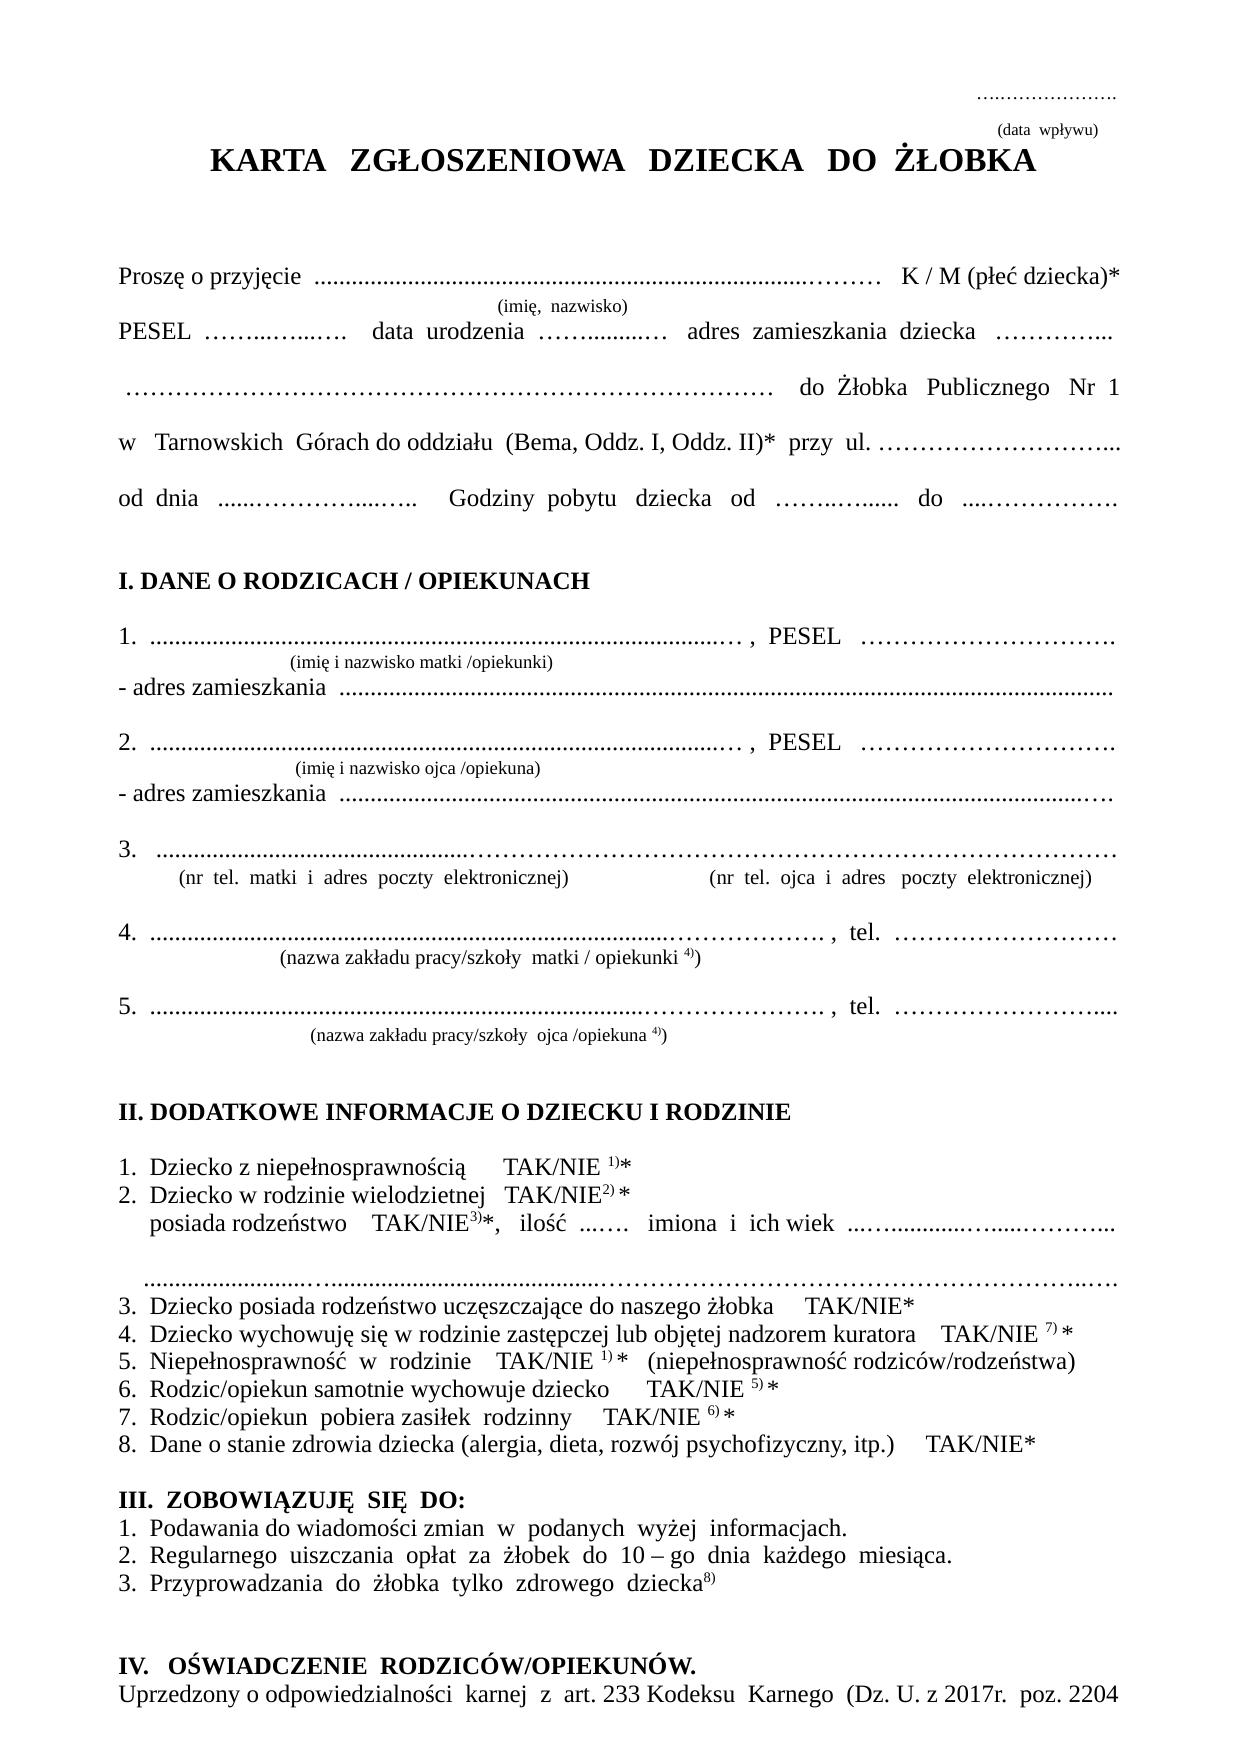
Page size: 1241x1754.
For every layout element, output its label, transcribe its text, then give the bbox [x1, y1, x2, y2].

text 3. Dziecko posiada rodzeństwo uczęszczające do naszego żłobka TAK/NIE* [118, 1292, 1122, 1320]
text 7. Rodzic/opiekun pobiera zasiłek rodzinny TAK/NIE 6) * [118, 1403, 1122, 1431]
text - adres zamieszkania .......................................................................................................................…. [118, 779, 1122, 807]
text (data wpływu) [118, 105, 1122, 142]
text 2. ...........................................................................................… , PESEL …………………………. [118, 728, 1122, 756]
text II. DODATKOWE INFORMACJE O DZIECKU I RODZINIE [118, 1098, 1122, 1126]
text (imię i nazwisko ojca /opiekuna) [118, 756, 1122, 779]
text 6. Rodzic/opiekun samotnie wychowuje dziecko TAK/NIE 5) * [118, 1375, 1122, 1403]
text 1. ...........................................................................................… , PESEL …………………………. [118, 622, 1122, 650]
text 1. Podawania do wiadomości zmian w podanych wyżej informacjach. [118, 1514, 1122, 1541]
text (imię, nazwisko) [118, 290, 1122, 317]
text (nazwa zakładu pracy/szkoły matki / opiekunki 4)) [118, 946, 1122, 969]
text w Tarnowskich Górach do oddziału (Bema, Oddz. I, Oddz. II)* przy ul. ………………………... [118, 428, 1122, 456]
text Proszę o przyjęcie ...............................................................................……… K / M (płeć dziecka)* [118, 262, 1122, 290]
text (imię i nazwisko matki /opiekunki) [118, 650, 1122, 673]
text ..........................…...........................................…………………………………………………..…. [118, 1264, 1122, 1292]
text 3. Przyprowadzania do żłobka tylko zdrowego dziecka8) [118, 1569, 1122, 1597]
text (nr tel. matki i adres poczty elektronicznej) (nr tel. ojca i adres poczty elektronicznej) [118, 862, 1122, 890]
text posiada rodzeństwo TAK/NIE3)*, ilość ...…. imiona i ich wiek ...…............….....………... [118, 1209, 1122, 1237]
text od dnia ......…………....….. Godziny pobytu dziecka od ……..…...... do ....……………. [118, 484, 1122, 511]
text 2. Dziecko w rodzinie wielodzietnej TAK/NIE2) * [118, 1181, 1122, 1209]
text 5. Niepełnosprawność w rodzinie TAK/NIE 1) * (niepełnosprawność rodziców/rodzeństwa) [118, 1347, 1122, 1375]
text PESEL ……...…...…. data urodzenia …….........… adres zamieszkania dziecka …………... [118, 317, 1122, 345]
text 5. ...............................................................................…………………. , tel. …………………….... [118, 992, 1122, 1019]
text 1. Dziecko z niepełnosprawnością TAK/NIE 1)* [118, 1153, 1122, 1181]
text KARTA ZGŁOSZENIOWA DZIECKA DO ŻŁOBKA [118, 142, 1122, 179]
text …………………………………………………………………… do Żłobka Publicznego Nr 1 [118, 373, 1122, 401]
text 8. Dane o stanie zdrowia dziecka (alergia, dieta, rozwój psychofizyczny, itp.) TAK/NIE* [118, 1431, 1122, 1458]
text (nazwa zakładu pracy/szkoły ojca /opiekuna 4)) [118, 1019, 1122, 1047]
text IV. OŚWIADCZENIE RODZICÓW/OPIEKUNÓW. [118, 1652, 1122, 1680]
text 4. Dziecko wychowuję się w rodzinie zastępczej lub objętej nadzorem kuratora TAK/NIE 7) * [118, 1320, 1122, 1347]
text 3. ..................................................…………………………………………………………………… [118, 835, 1122, 862]
text 4. ...................................................................................………………. , tel. ……………………… [118, 918, 1122, 946]
text Uprzedzony o odpowiedzialności karnej z art. 233 Kodeksu Karnego (Dz. U. z 2017r. poz. 2204 [118, 1680, 1122, 1708]
text I. DANE O RODZICACH / OPIEKUNACH [118, 567, 1122, 594]
text - adres zamieszkania ............................................................................................................................ [118, 673, 1122, 701]
text ….………………. [118, 77, 1122, 105]
text 2. Regularnego uiszczania opłat za żłobek do 10 – go dnia każdego miesiąca. [118, 1541, 1122, 1569]
text III. ZOBOWIĄZUJĘ SIĘ DO: [118, 1486, 1122, 1514]
